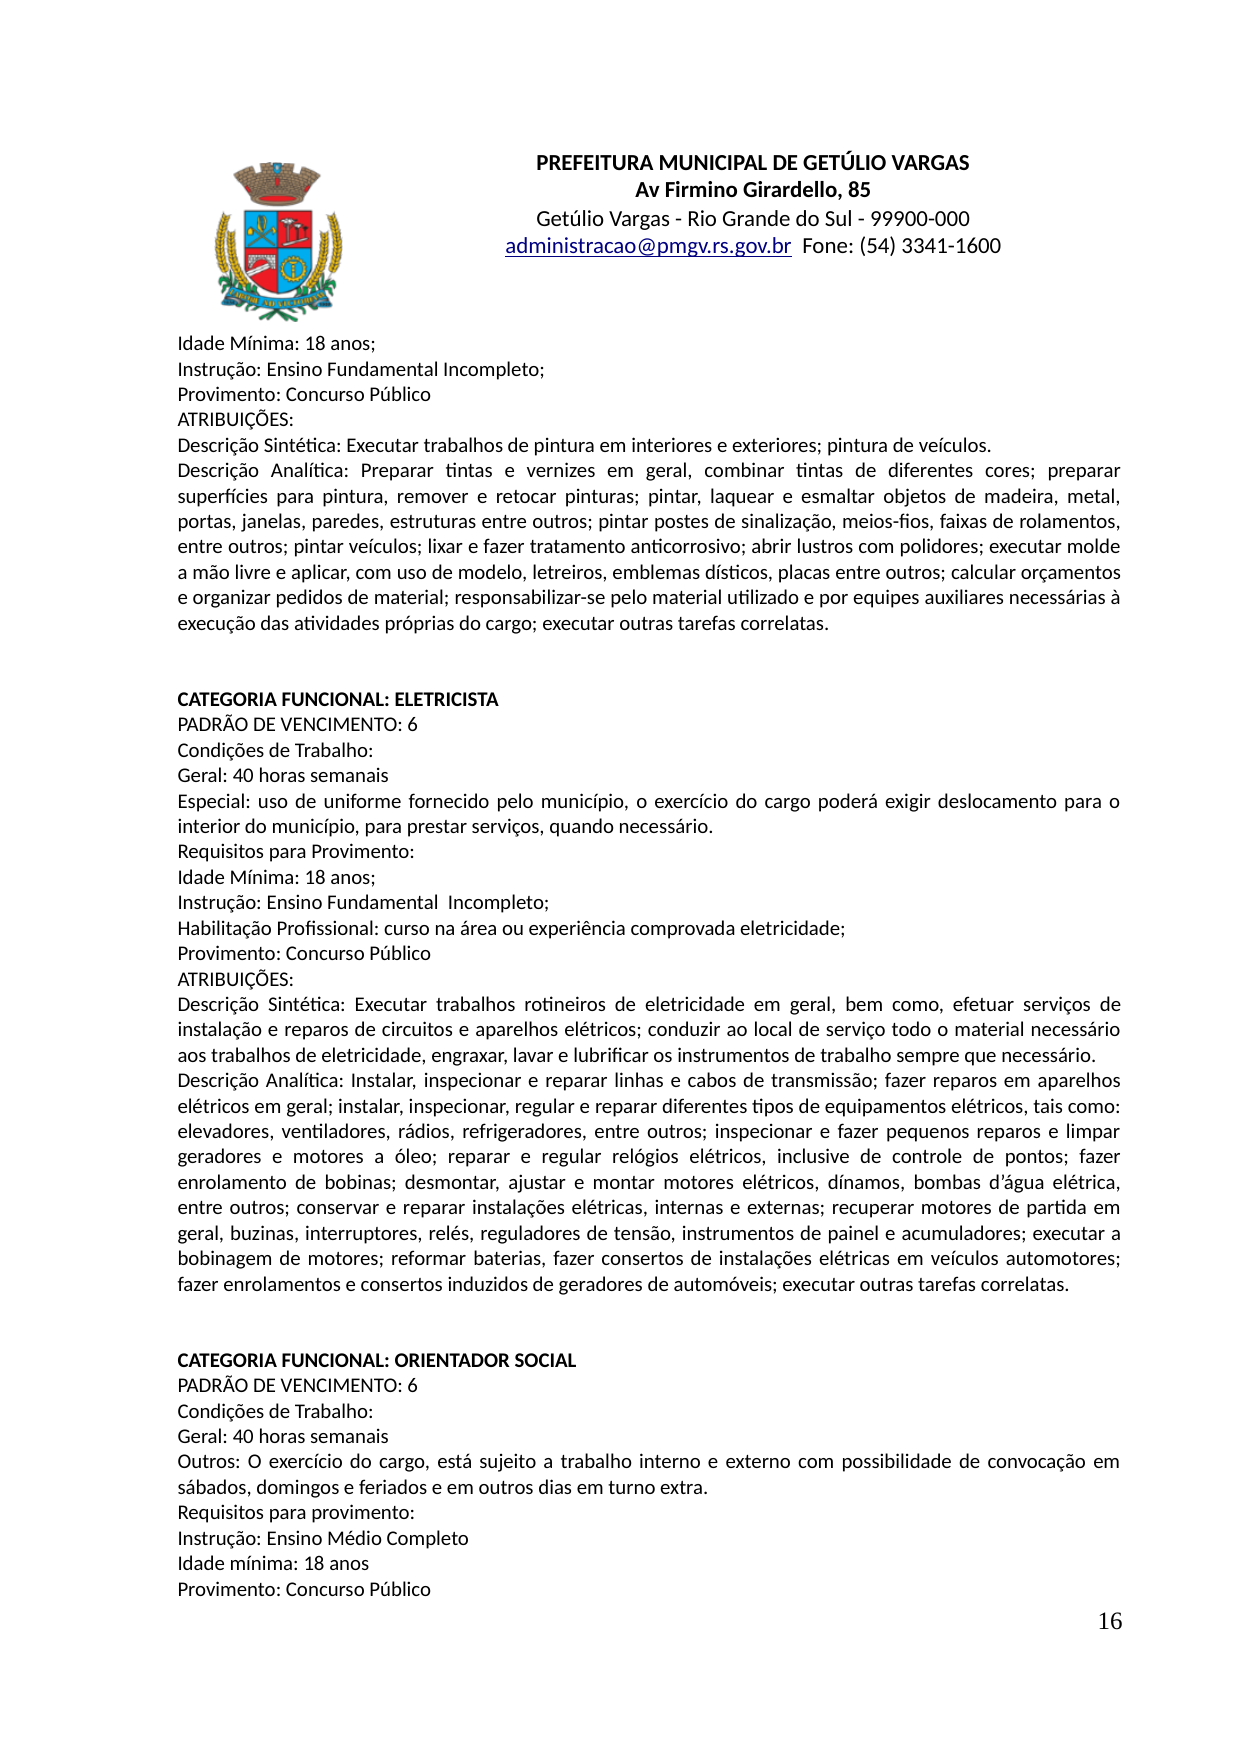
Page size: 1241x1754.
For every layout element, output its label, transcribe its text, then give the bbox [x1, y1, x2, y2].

text Instrução: Ensino Fundamental Incompleto; [177, 889, 1122, 915]
text Geral: 40 horas semanais [177, 1423, 1122, 1449]
text Habilitação Profissional: curso na área ou experiência comprovada eletricidade; [177, 915, 1122, 940]
text Provimento: Concurso Público [177, 1576, 1122, 1601]
text Descrição Analítica: Instalar, inspecionar e reparar linhas e cabos de transmissão; fazer reparos em aparelhos elétricos em geral; instalar, inspecionar, regular e reparar diferentes tipos de equipamentos elétricos, tais como: elevadores, ventiladores, rádios, refrigeradores, entre outros; inspecionar e fazer pequenos reparos e limpar geradores e motores a óleo; reparar e regular relógios elétricos, inclusive de controle de pontos; fazer enrolamento de bobinas; desmontar, ajustar e montar motores elétricos, dínamos, bombas d’água elétrica, entre outros; conservar e reparar instalações elétricas, internas e externas; recuperar motores de partida em geral, buzinas, interruptores, relés, reguladores de tensão, instrumentos de painel e acumuladores; executar a bobinagem de motores; reformar baterias, fazer consertos de instalações elétricas em veículos automotores; fazer enrolamentos e consertos induzidos de geradores de automóveis; executar outras tarefas correlatas. [177, 1067, 1122, 1296]
text ATRIBUIÇÕES: [177, 966, 1122, 991]
text Idade Mínima: 18 anos; [177, 330, 1122, 356]
text Descrição Analítica: Preparar tintas e vernizes em geral, combinar tintas de diferentes cores; preparar superfícies para pintura, remover e retocar pinturas; pintar, laquear e esmaltar objetos de madeira, metal, portas, janelas, paredes, estruturas entre outros; pintar postes de sinalização, meios-fios, faixas de rolamentos, entre outros; pintar veículos; lixar e fazer tratamento anticorrosivo; abrir lustros com polidores; executar molde a mão livre e aplicar, com uso de modelo, letreiros, emblemas dísticos, placas entre outros; calcular orçamentos e organizar pedidos de material; responsabilizar-se pelo material utilizado e por equipes auxiliares necessárias à execução das atividades próprias do cargo; executar outras tarefas correlatas. [177, 457, 1122, 635]
text Provimento: Concurso Público [177, 381, 1122, 407]
text Instrução: Ensino Fundamental Incompleto; [177, 356, 1122, 381]
text Idade Mínima: 18 anos; [177, 864, 1122, 889]
text Geral: 40 horas semanais [177, 762, 1122, 788]
text ATRIBUIÇÕES: [177, 407, 1122, 432]
text CATEGORIA FUNCIONAL: ELETRICISTA [177, 686, 1122, 712]
text PADRÃO DE VENCIMENTO: 6 [177, 1372, 1122, 1398]
text CATEGORIA FUNCIONAL: ORIENTADOR SOCIAL [177, 1347, 1122, 1372]
text Especial: uso de uniforme fornecido pelo município, o exercício do cargo poderá exigir deslocamento para o interior do município, para prestar serviços, quando necessário. [177, 788, 1122, 839]
text Condições de Trabalho: [177, 1398, 1122, 1423]
text Idade mínima: 18 anos [177, 1550, 1122, 1576]
text Descrição Sintética: Executar trabalhos de pintura em interiores e exteriores; pintura de veículos. [177, 432, 1122, 457]
text Outros: O exercício do cargo, está sujeito a trabalho interno e externo com possibilidade de convocação em sábados, domingos e feriados e em outros dias em turno extra. [177, 1449, 1122, 1499]
text Instrução: Ensino Médio Completo [177, 1525, 1122, 1550]
text Descrição Sintética: Executar trabalhos rotineiros de eletricidade em geral, bem como, efetuar serviços de instalação e reparos de circuitos e aparelhos elétricos; conduzir ao local de serviço todo o material necessário aos trabalhos de eletricidade, engraxar, lavar e lubrificar os instrumentos de trabalho sempre que necessário. [177, 991, 1122, 1067]
text Condições de Trabalho: [177, 737, 1122, 762]
text Requisitos para Provimento: [177, 839, 1122, 864]
text PADRÃO DE VENCIMENTO: 6 [177, 712, 1122, 737]
text Provimento: Concurso Público [177, 940, 1122, 966]
text Requisitos para provimento: [177, 1499, 1122, 1525]
